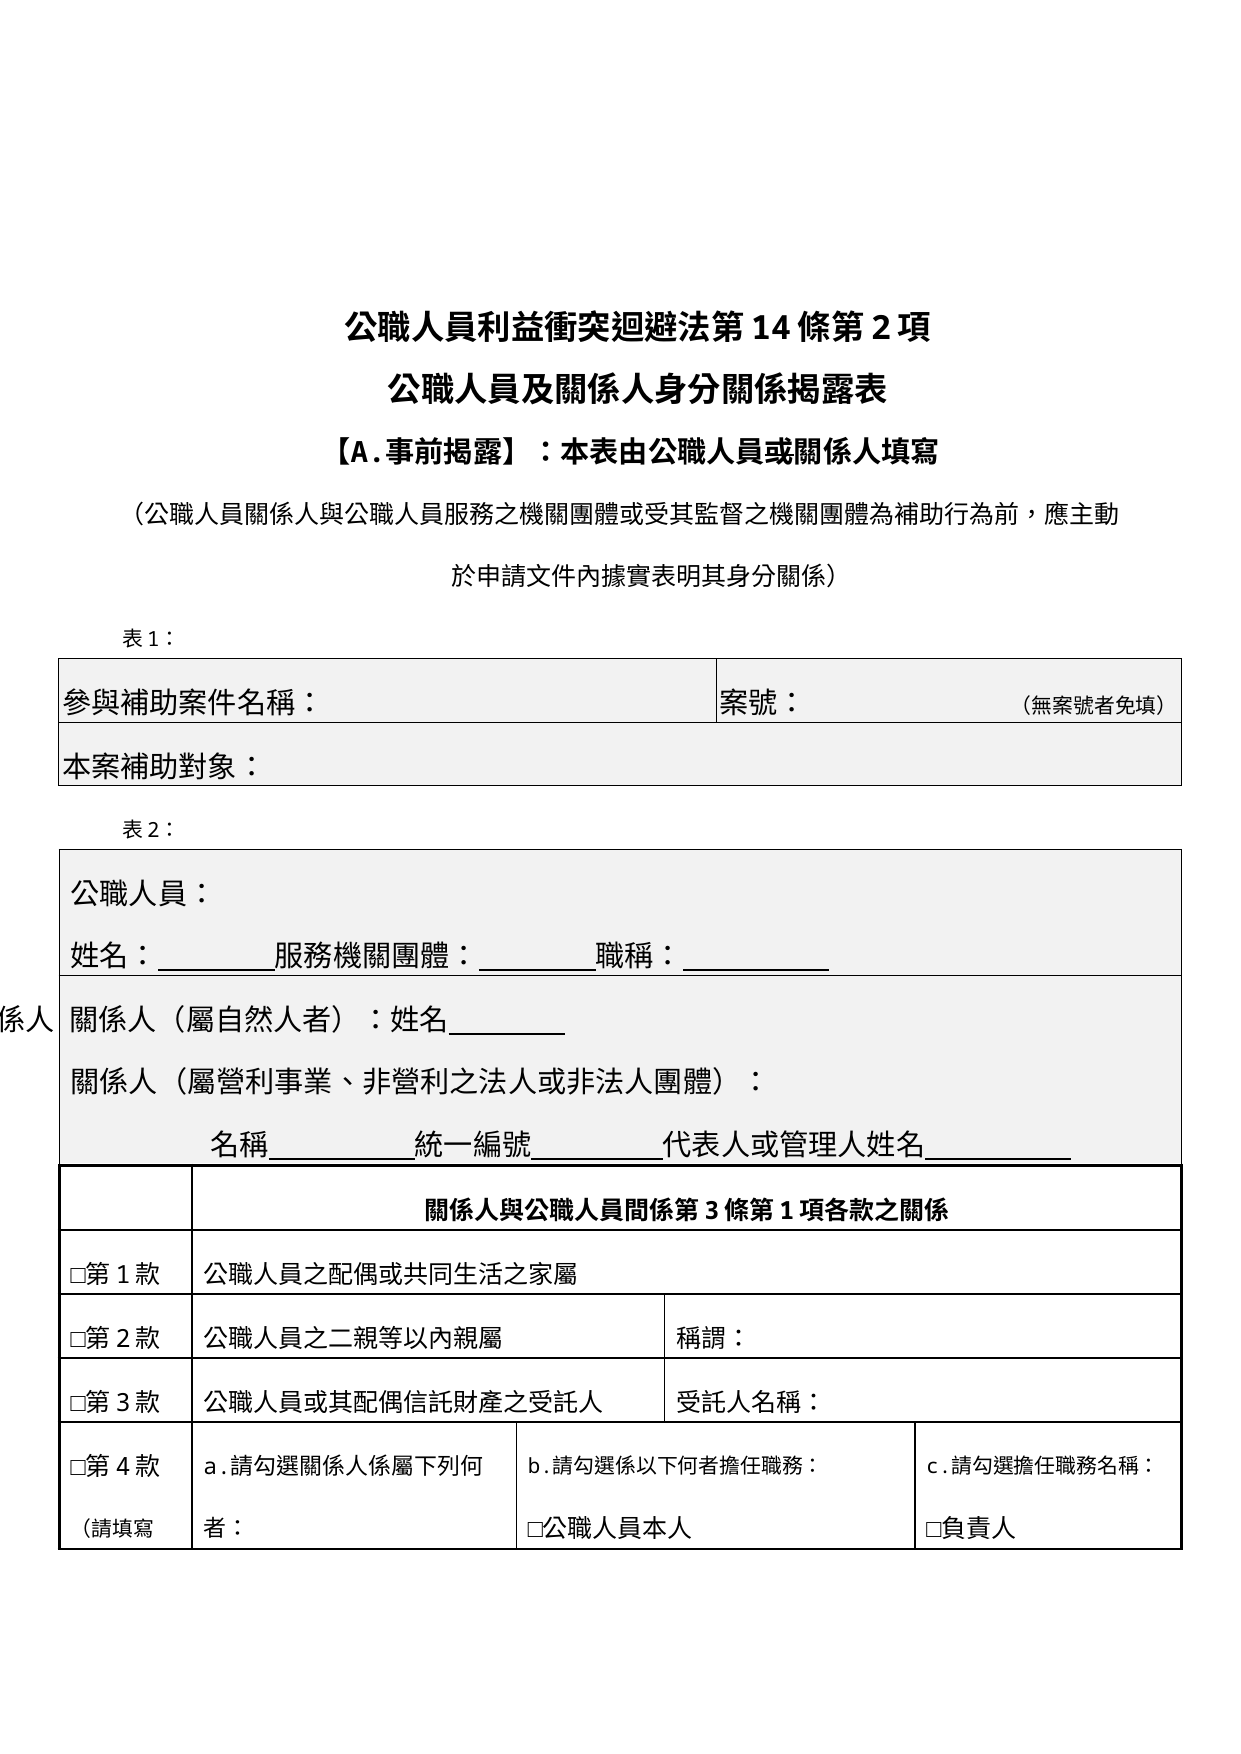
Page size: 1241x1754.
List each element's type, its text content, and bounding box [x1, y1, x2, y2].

table_cell 公職人員或其配偶信託財產之受託人 [193, 1359, 664, 1421]
text 表2： [84, 786, 1053, 849]
table_header 公職人員： 姓名： 服務機關團體： 職稱： [60, 850, 1181, 975]
table_cell 公職人員之二親等以內親屬 [193, 1295, 664, 1357]
table_cell [61, 1167, 191, 1229]
table_cell □第3款 [61, 1359, 191, 1421]
table_cell a.請勾選關係人係屬下列何者： [193, 1423, 516, 1548]
text 【A.事前揭露】：本表由公職人員或關係人填寫 [84, 408, 1176, 471]
table_header 參與補助案件名稱： [59, 659, 716, 722]
text 公職人員利益衝突迴避法第14條第2項 [84, 283, 1191, 346]
text 公職人員及關係人身分關係揭露表 [84, 346, 1191, 408]
table_cell □第4款 （請填寫 [61, 1423, 191, 1548]
text 表1： [84, 596, 1132, 658]
table_cell 稱謂： [665, 1295, 1180, 1357]
table_cell 關係人 關係人（屬自然人者）：姓名 關係人（屬營利事業、非營利之法人或非法人團體）： 名稱 統一編號 代表人或管理人姓名 [60, 976, 1181, 1163]
table_cell b.請勾選係以下何者擔任職務： □公職人員本人 [517, 1423, 914, 1548]
table_cell 受託人名稱： [665, 1359, 1180, 1421]
table_header 案號： （無案號者免填） [717, 659, 1181, 722]
table_cell c.請勾選擔任職務名稱： □負責人 [916, 1423, 1180, 1548]
table_cell □第1款 [61, 1231, 191, 1293]
text （公職人員關係人與公職人員服務之機關團體或受其監督之機關團體為補助行為前，應主動於申請文件內據實表明其身分關係） [112, 471, 1126, 596]
table_cell □第2款 [61, 1295, 191, 1357]
table_cell 關係人與公職人員間係第3條第1項各款之關係 [193, 1167, 1180, 1229]
table_cell 公職人員之配偶或共同生活之家屬 [193, 1231, 1180, 1293]
table_cell 本案補助對象： [59, 723, 1181, 785]
